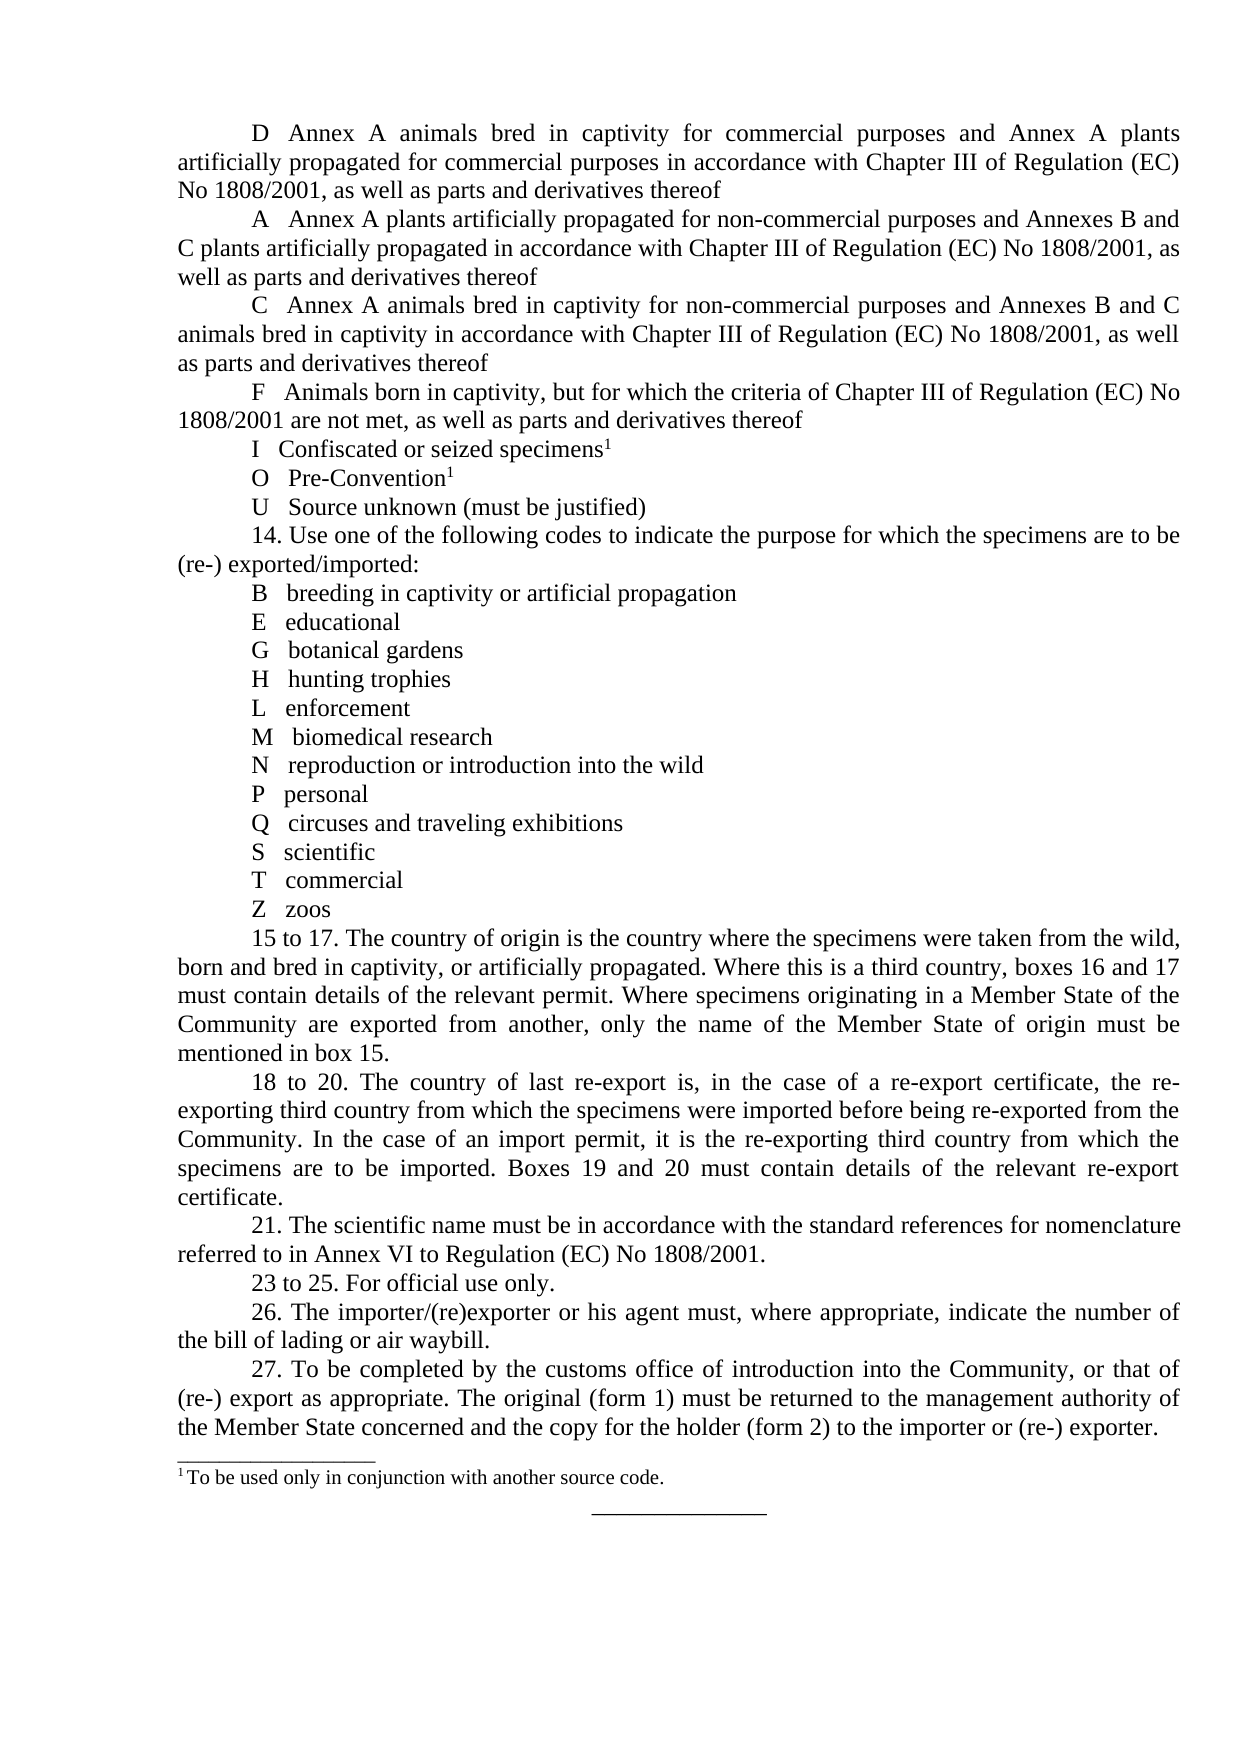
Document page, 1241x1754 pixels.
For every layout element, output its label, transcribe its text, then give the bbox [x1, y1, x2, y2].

text C Annex A animals bred in captivity for non-commercial purposes and Annexes B and C animals bred in captivity in accordance with Chapter III of Regulation (EC) No 1808/2001, as well as parts and derivatives thereof [177, 291, 1181, 377]
text G botanical gardens [177, 636, 1181, 664]
text S scientific [177, 837, 1181, 866]
text P personal [177, 779, 1181, 808]
text 26. The importer/(re)exporter or his agent must, where appropriate, indicate the number of the bill of lading or air waybill. [177, 1297, 1181, 1354]
text 18 to 20. The country of last re-export is, in the case of a re-export certificate, the re-exporting third country from which the specimens were imported before being re-exported from the Community. In the case of an import permit, it is the re-exporting third country from which the specimens are to be imported. Boxes 19 and 20 must contain details of the relevant re-export certificate. [177, 1067, 1181, 1211]
text Q circuses and traveling exhibitions [177, 808, 1181, 837]
text 21. The scientific name must be in accordance with the standard references for nomenclature referred to in Annex VI to Regulation (EC) No 1808/2001. [177, 1211, 1181, 1268]
text O Pre-Convention1 [177, 463, 1181, 492]
text 15 to 17. The country of origin is the country where the specimens were taken from the wild, born and bred in captivity, or artificially propagated. Where this is a third country, boxes 16 and 17 must contain details of the relevant permit. Where specimens originating in a Member State of the Community are exported from another, only the name of the Member State of origin must be mentioned in box 15. [177, 923, 1181, 1067]
text B breeding in captivity or artificial propagation [177, 578, 1181, 607]
text U Source unknown (must be justified) [177, 492, 1181, 521]
text 14. Use one of the following codes to indicate the purpose for which the specimens are to be (re-) exported/imported: [177, 521, 1181, 578]
text A Annex A plants artificially propagated for non-commercial purposes and Annexes B and C plants artificially propagated in accordance with Chapter III of Regulation (EC) No 1808/2001, as well as parts and derivatives thereof [177, 204, 1181, 291]
text 1 To be used only in conjunction with another source code. [177, 1465, 1181, 1489]
text D Annex A animals bred in captivity for commercial purposes and Annex A plants artificially propagated for commercial purposes in accordance with Chapter III of Regulation (EC) No 1808/2001, as well as parts and derivatives thereof [177, 118, 1181, 204]
text N reproduction or introduction into the wild [177, 751, 1181, 779]
text F Animals born in captivity, but for which the criteria of Chapter III of Regulation (EC) No 1808/2001 are not met, as well as parts and derivatives thereof [177, 377, 1181, 434]
text 23 to 25. For official use only. [177, 1268, 1181, 1297]
text I Confiscated or seized specimens1 [177, 434, 1181, 463]
text ______________ [177, 1489, 1181, 1517]
text ___________________ [177, 1441, 1181, 1465]
text 27. To be completed by the customs office of introduction into the Community, or that of (re-) export as appropriate. The original (form 1) must be returned to the management authority of the Member State concerned and the copy for the holder (form 2) to the importer or (re-) exporter. [177, 1354, 1181, 1441]
text L enforcement [177, 693, 1181, 722]
text T commercial [177, 866, 1181, 894]
text E educational [177, 607, 1181, 636]
text Z zoos [177, 894, 1181, 923]
text M biomedical research [177, 722, 1181, 751]
text H hunting trophies [177, 664, 1181, 693]
